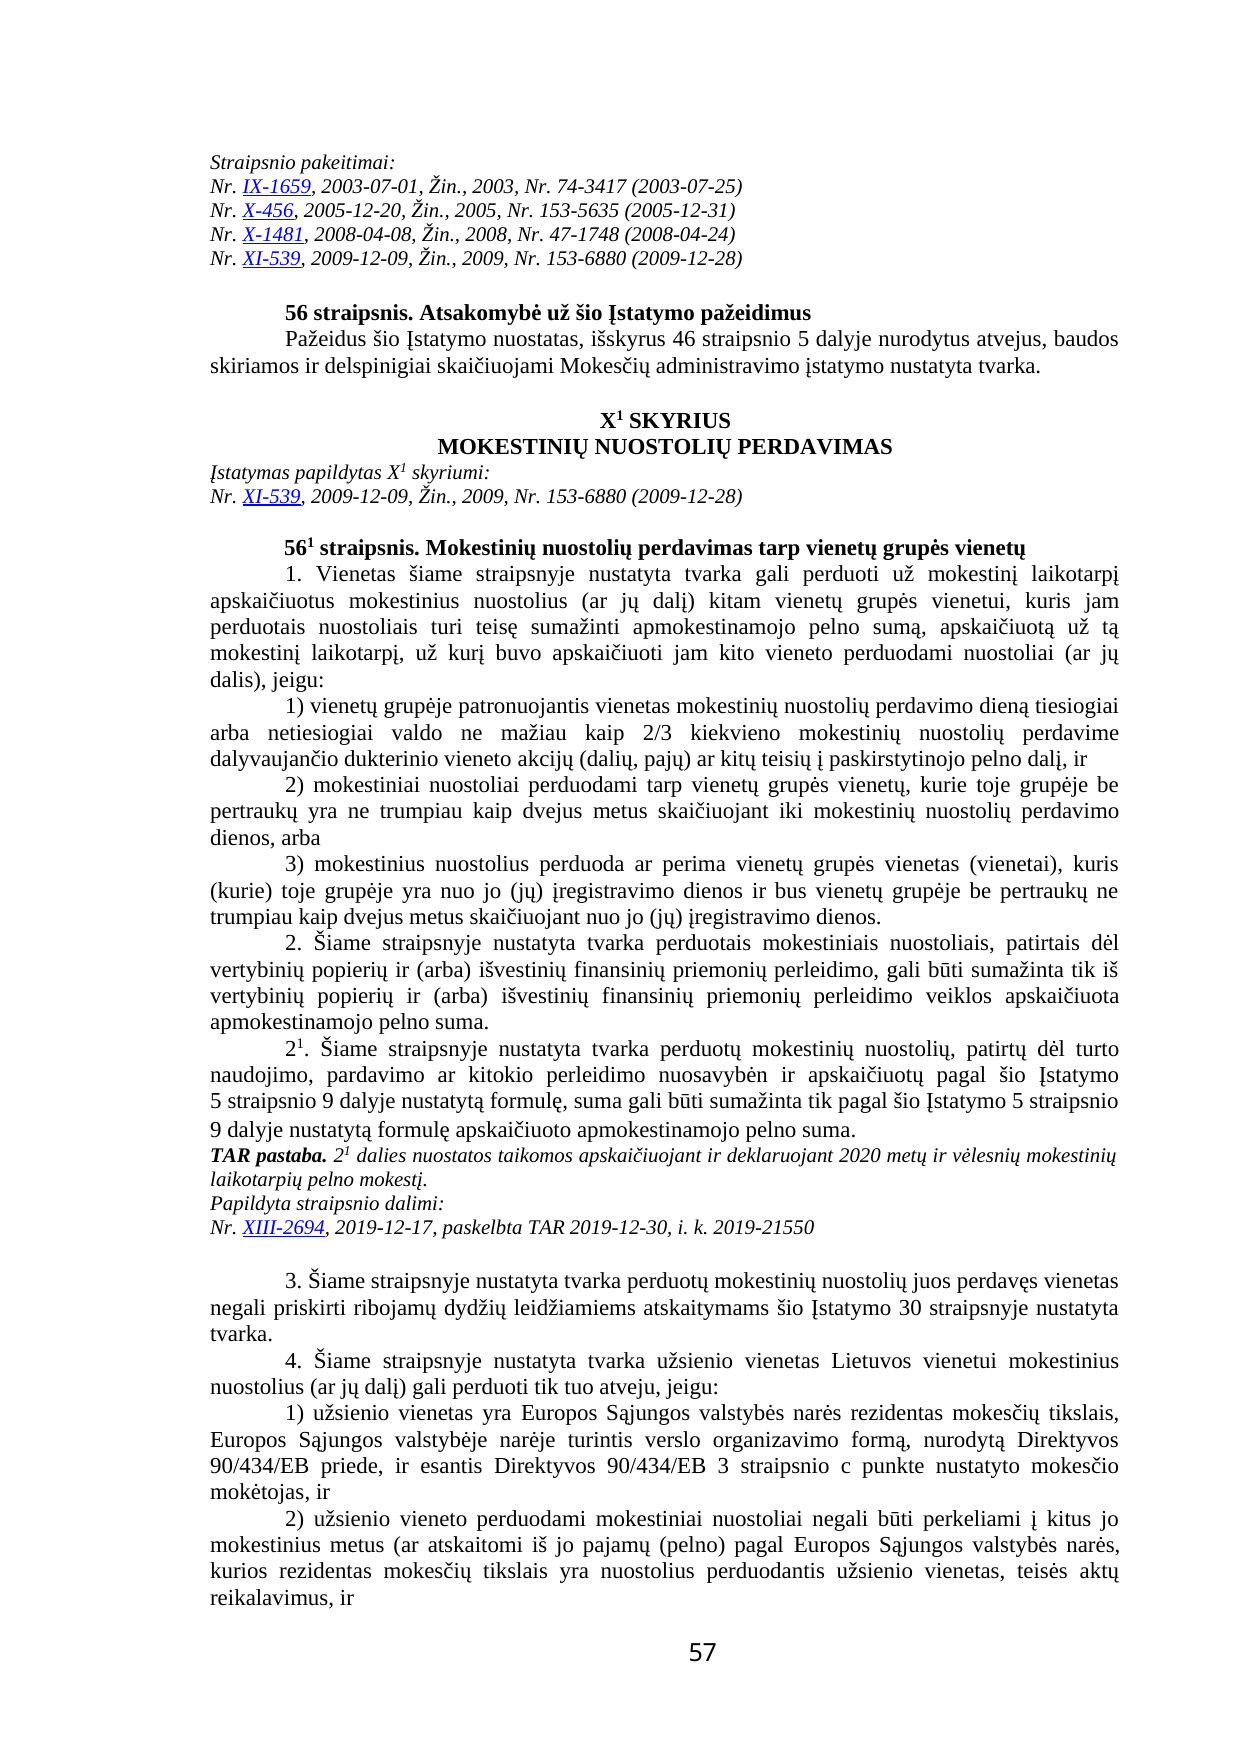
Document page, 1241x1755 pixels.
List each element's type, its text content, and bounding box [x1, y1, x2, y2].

text TAR pastaba. 21 dalies nuostatos taikomos apskaičiuojant ir deklaruojant 2020 metų ir vėlesnių mokestinių laikotarpių pelno mokestį. [210, 1143, 1120, 1191]
text Nr. X-1481, 2008-04-08, Žin., 2008, Nr. 47-1748 (2008-04-24) [210, 222, 1120, 246]
text Nr. XI-539, 2009-12-09, Žin., 2009, Nr. 153-6880 (2009-12-28) [210, 246, 1120, 270]
text 2. Šiame straipsnyje nustatyta tvarka perduotais mokestiniais nuostoliais, patirtais dėl vertybinių popierių ir (arba) išvestinių finansinių priemonių perleidimo, gali būti sumažinta tik iš vertybinių popierių ir (arba) išvestinių finansinių priemonių perleidimo veiklos apskaičiuota apmokestinamojo pelno suma. [210, 929, 1120, 1035]
text Nr. XIII-2694, 2019-12-17, paskelbta TAR 2019-12-30, i. k. 2019-21550 [210, 1215, 1120, 1239]
text Įstatymas papildytas X1 skyriumi: [210, 459, 1120, 484]
text Papildyta straipsnio dalimi: [210, 1191, 1120, 1215]
text 561 straipsnis. Mokestinių nuostolių perdavimas tarp vienetų grupės vienetų [284, 534, 1120, 560]
text 2) mokestiniai nuostoliai perduodami tarp vienetų grupės vienetų, kurie toje grupėje be pertraukų yra ne trumpiau kaip dvejus metus skaičiuojant iki mokestinių nuostolių perdavimo dienos, arba [210, 771, 1120, 850]
text 2) užsienio vieneto perduodami mokestiniai nuostoliai negali būti perkeliami į kitus jo mokestinius metus (ar atskaitomi iš jo pajamų (pelno) pagal Europos Sąjungos valstybės narės, kurios rezidentas mokesčių tikslais yra nuostolius perduodantis užsienio vienetas, teisės aktų reikalavimus, ir [210, 1505, 1120, 1610]
text MOKESTINIŲ NUOSTOLIŲ PERDAVIMAS [210, 433, 1120, 459]
text Pažeidus šio Įstatymo nuostatas, išskyrus 46 straipsnio 5 dalyje nurodytus atvejus, baudos skiriamos ir delspinigiai skaičiuojami Mokesčių administravimo įstatymo nustatyta tvarka. [210, 325, 1120, 378]
text 3) mokestinius nuostolius perduoda ar perima vienetų grupės vienetas (vienetai), kuris (kurie) toje grupėje yra nuo jo (jų) įregistravimo dienos ir bus vienetų grupėje be pertraukų ne trumpiau kaip dvejus metus skaičiuojant nuo jo (jų) įregistravimo dienos. [210, 850, 1120, 929]
text Nr. IX-1659, 2003-07-01, Žin., 2003, Nr. 74-3417 (2003-07-25) [210, 174, 1120, 198]
text Nr. XI-539, 2009-12-09, Žin., 2009, Nr. 153-6880 (2009-12-28) [210, 484, 1120, 508]
text Nr. X-456, 2005-12-20, Žin., 2005, Nr. 153-5635 (2005-12-31) [210, 198, 1120, 222]
text 21. Šiame straipsnyje nustatyta tvarka perduotų mokestinių nuostolių, patirtų dėl turto naudojimo, pardavimo ar kitokio perleidimo nuosavybėn ir apskaičiuotų pagal šio Įstatymo 5 straipsnio 9 dalyje nustatytą formulę, suma gali būti sumažinta tik pagal šio Įstatymo 5 straipsnio 9 dalyje nustatytą formulę apskaičiuoto apmokestinamojo pelno suma. [210, 1035, 1120, 1143]
text 4. Šiame straipsnyje nustatyta tvarka užsienio vienetas Lietuvos vienetui mokestinius nuostolius (ar jų dalį) gali perduoti tik tuo atveju, jeigu: [210, 1347, 1120, 1399]
text 3. Šiame straipsnyje nustatyta tvarka perduotų mokestinių nuostolių juos perdavęs vienetas negali priskirti ribojamų dydžių leidžiamiems atskaitymams šio Įstatymo 30 straipsnyje nustatyta tvarka. [210, 1268, 1120, 1347]
text Straipsnio pakeitimai: [210, 150, 1120, 174]
text 1) vienetų grupėje patronuojantis vienetas mokestinių nuostolių perdavimo dieną tiesiogiai arba netiesiogiai valdo ne mažiau kaip 2/3 kiekvieno mokestinių nuostolių perdavime dalyvaujančio dukterinio vieneto akcijų (dalių, pajų) ar kitų teisių į paskirstytinojo pelno dalį, ir [210, 692, 1120, 771]
text 1. Vienetas šiame straipsnyje nustatyta tvarka gali perduoti už mokestinį laikotarpį apskaičiuotus mokestinius nuostolius (ar jų dalį) kitam vienetų grupės vienetui, kuris jam perduotais nuostoliais turi teisę sumažinti apmokestinamojo pelno sumą, apskaičiuotą už tą mokestinį laikotarpį, už kurį buvo apskaičiuoti jam kito vieneto perduodami nuostoliai (ar jų dalis), jeigu: [210, 560, 1120, 692]
text 1) užsienio vienetas yra Europos Sąjungos valstybės narės rezidentas mokesčių tikslais, Europos Sąjungos valstybėje narėje turintis verslo organizavimo formą, nurodytą Direktyvos 90/434/EB priede, ir esantis Direktyvos 90/434/EB 3 straipsnio c punkte nustatyto mokesčio mokėtojas, ir [210, 1399, 1120, 1505]
text 56 straipsnis. Atsakomybė už šio Įstatymo pažeidimus [210, 299, 1120, 325]
text X1 SKYRIUS [210, 407, 1120, 433]
